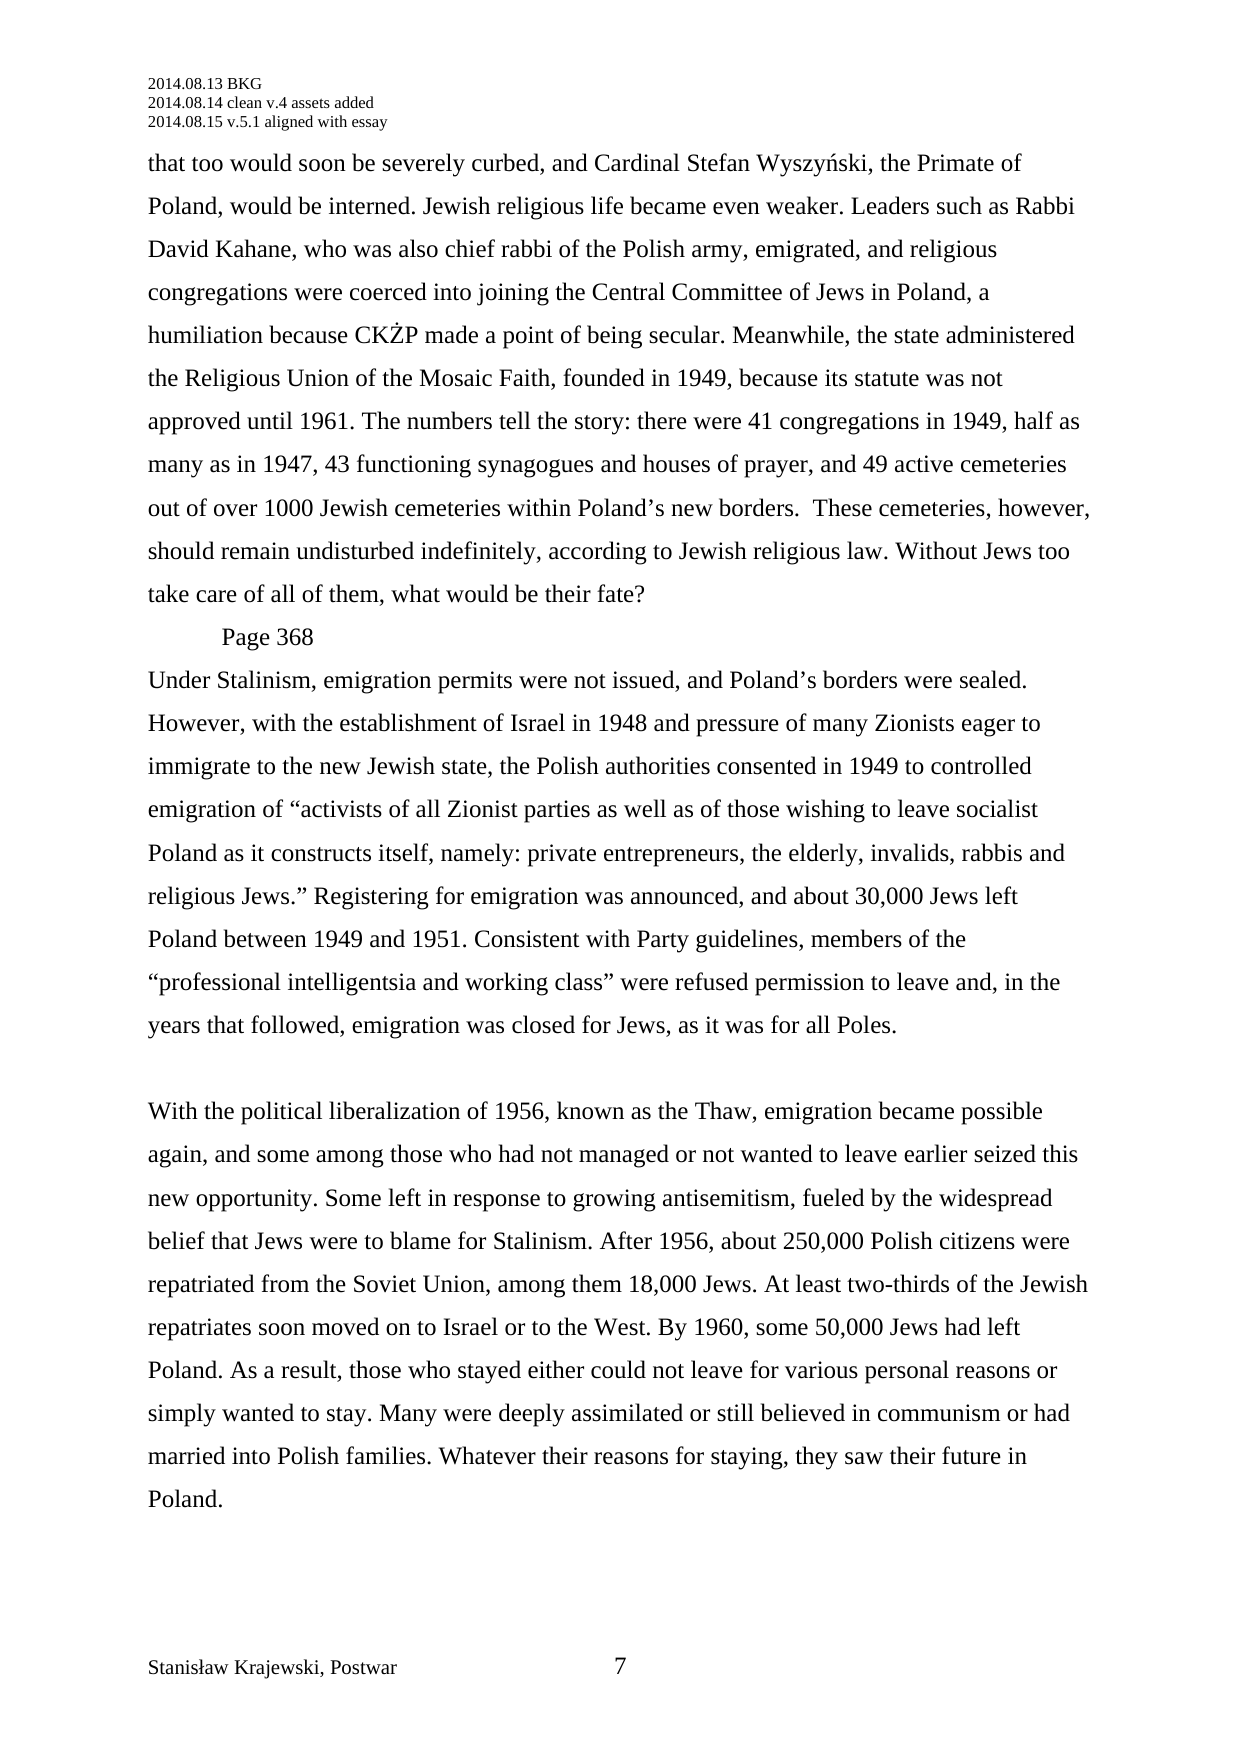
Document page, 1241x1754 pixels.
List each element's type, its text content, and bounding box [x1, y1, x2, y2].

text that too would soon be severely curbed, and Cardinal Stefan Wyszyński, the Primate of Poland, would be interned. Jewish religious life became even weaker. Leaders such as Rabbi David Kahane, who was also chief rabbi of the Polish army, emigrated, and religious congregations were coerced into joining the Central Committee of Jews in Poland, a humiliation because CKŻP made a point of being secular. Meanwhile, the state administered the Religious Union of the Mosaic Faith, founded in 1949, because its statute was not approved until 1961. The numbers tell the story: there were 41 congregations in 1949, half as many as in 1947, 43 functioning synagogues and houses of prayer, and 49 active cemeteries out of over 1000 Jewish cemeteries within Poland’s new borders. These cemeteries, however, should remain undisturbed indefinitely, according to Jewish religious law. Without Jews too take care of all of them, what would be their fate? [148, 148, 1093, 608]
text Under Stalinism, emigration permits were not issued, and Poland’s borders were sealed. However, with the establishment of Israel in 1948 and pressure of many Zionists eager to immigrate to the new Jewish state, the Polish authorities consented in 1949 to controlled emigration of “activists of all Zionist parties as well as of those wishing to leave socialist Poland as it constructs itself, namely: private entrepreneurs, the elderly, invalids, rabbis and religious Jews.” Registering for emigration was announced, and about 30,000 Jews left Poland between 1949 and 1951. Consistent with Party guidelines, members of the “professional intelligentsia and working class” were refused permission to leave and, in the years that followed, emigration was closed for Jews, as it was for all Poles. [148, 665, 1093, 1039]
text With the political liberalization of 1956, known as the Thaw, emigration became possible again, and some among those who had not managed or not wanted to leave earlier seized this new opportunity. Some left in response to growing antisemitism, fueled by the widespread belief that Jews were to blame for Stalinism. After 1956, about 250,000 Polish citizens were repatriated from the Soviet Union, among them 18,000 Jews. At least two-thirds of the Jewish repatriates soon moved on to Israel or to the West. By 1960, some 50,000 Jews had left Poland. As a result, those who stayed either could not leave for various personal reasons or simply wanted to stay. Many were deeply assimilated or still believed in communism or had married into Polish families. Whatever their reasons for staying, they saw their future in Poland. [148, 1096, 1093, 1513]
text Page 368 [148, 622, 1093, 651]
